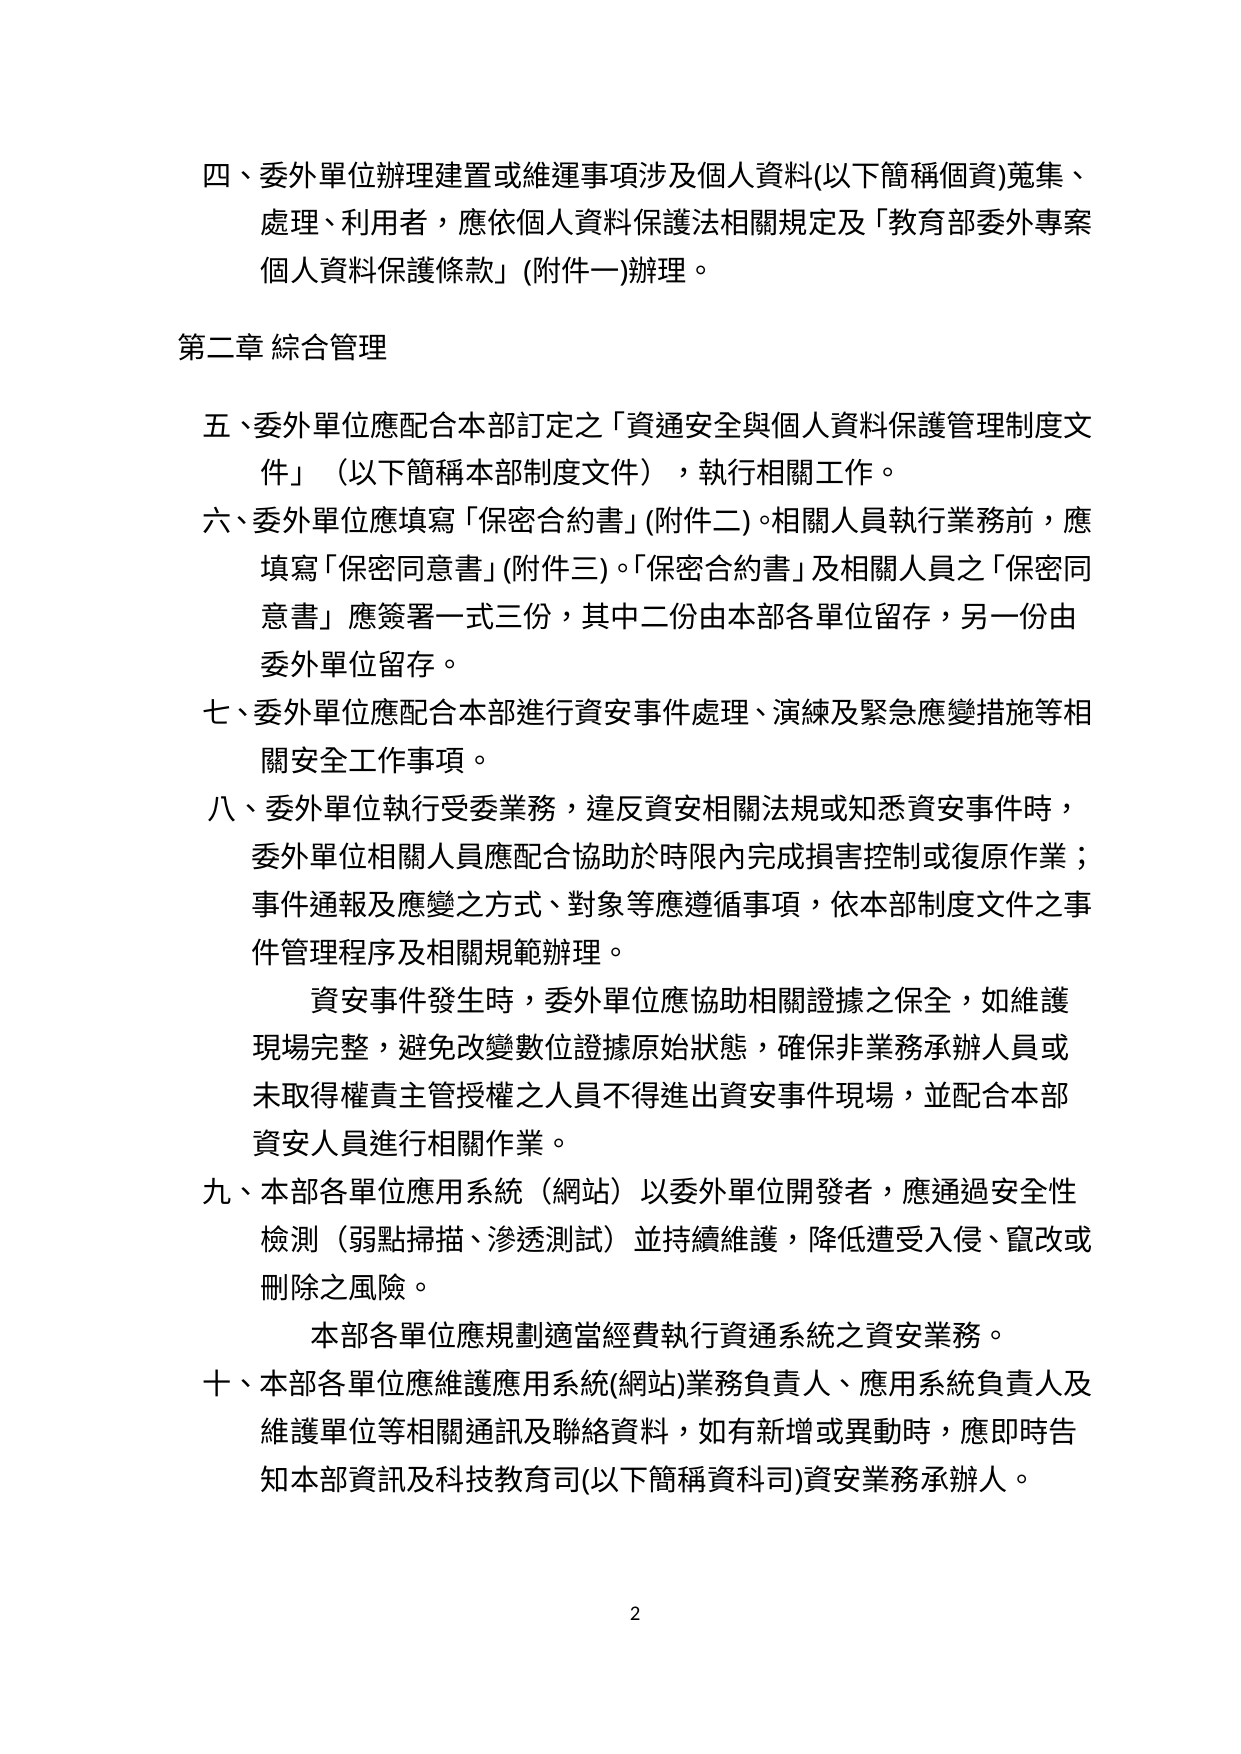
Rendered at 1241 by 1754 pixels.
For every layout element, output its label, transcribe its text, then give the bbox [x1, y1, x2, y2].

text 八、委外單位執行受委業務，違反資安相關法規或知悉資安事件時，委外單位相關人員應配合協助於時限內完成損害控制或復原作業；事件通報及應變之方式、對象等應遵循事項，依本部制度文件之事件管理程序及相關規範辦理。 [207, 781, 1092, 973]
text 九、本部各單位應用系統（網站）以委外單位開發者，應通過安全性檢測（弱點掃描、滲透測試）並持續維護，降低遭受入侵、竄改或刪除之風險。 [202, 1164, 1092, 1308]
text 十、本部各單位應維護應用系統(網站)業務負責人、應用系統負責人及維護單位等相關通訊及聯絡資料，如有新增或異動時，應即時告知本部資訊及科技教育司(以下簡稱資科司)資安業務承辦人。 [202, 1356, 1092, 1500]
text 本部各單位應規劃適當經費執行資通系統之資安業務。 [252, 1308, 1092, 1356]
text 資安事件發生時，委外單位應協助相關證據之保全，如維護現場完整，避免改變數位證據原始狀態，確保非業務承辦人員或未取得權責主管授權之人員不得進出資安事件現場，並配合本部資安人員進行相關作業。 [252, 973, 1092, 1164]
text 五、委外單位應配合本部訂定之「資通安全與個人資料保護管理制度文件」（以下簡稱本部制度文件），執行相關工作。 [202, 398, 1092, 493]
text 四、委外單位辦理建置或維運事項涉及個人資料(以下簡稱個資)蒐集、處理、利用者，應依個人資料保護法相關規定及「教育部委外專案個人資料保護條款」(附件一)辦理。 [202, 148, 1092, 291]
subtitle 第二章 綜合管理 [177, 321, 1092, 368]
text 六、委外單位應填寫「保密合約書」(附件二)。相關人員執行業務前，應填寫「保密同意書」(附件三)。「保密合約書」及相關人員之「保密同意書」應簽署一式三份，其中二份由本部各單位留存，另一份由委外單位留存。 [202, 493, 1092, 685]
text 七、委外單位應配合本部進行資安事件處理、演練及緊急應變措施等相關安全工作事項。 [202, 685, 1092, 781]
